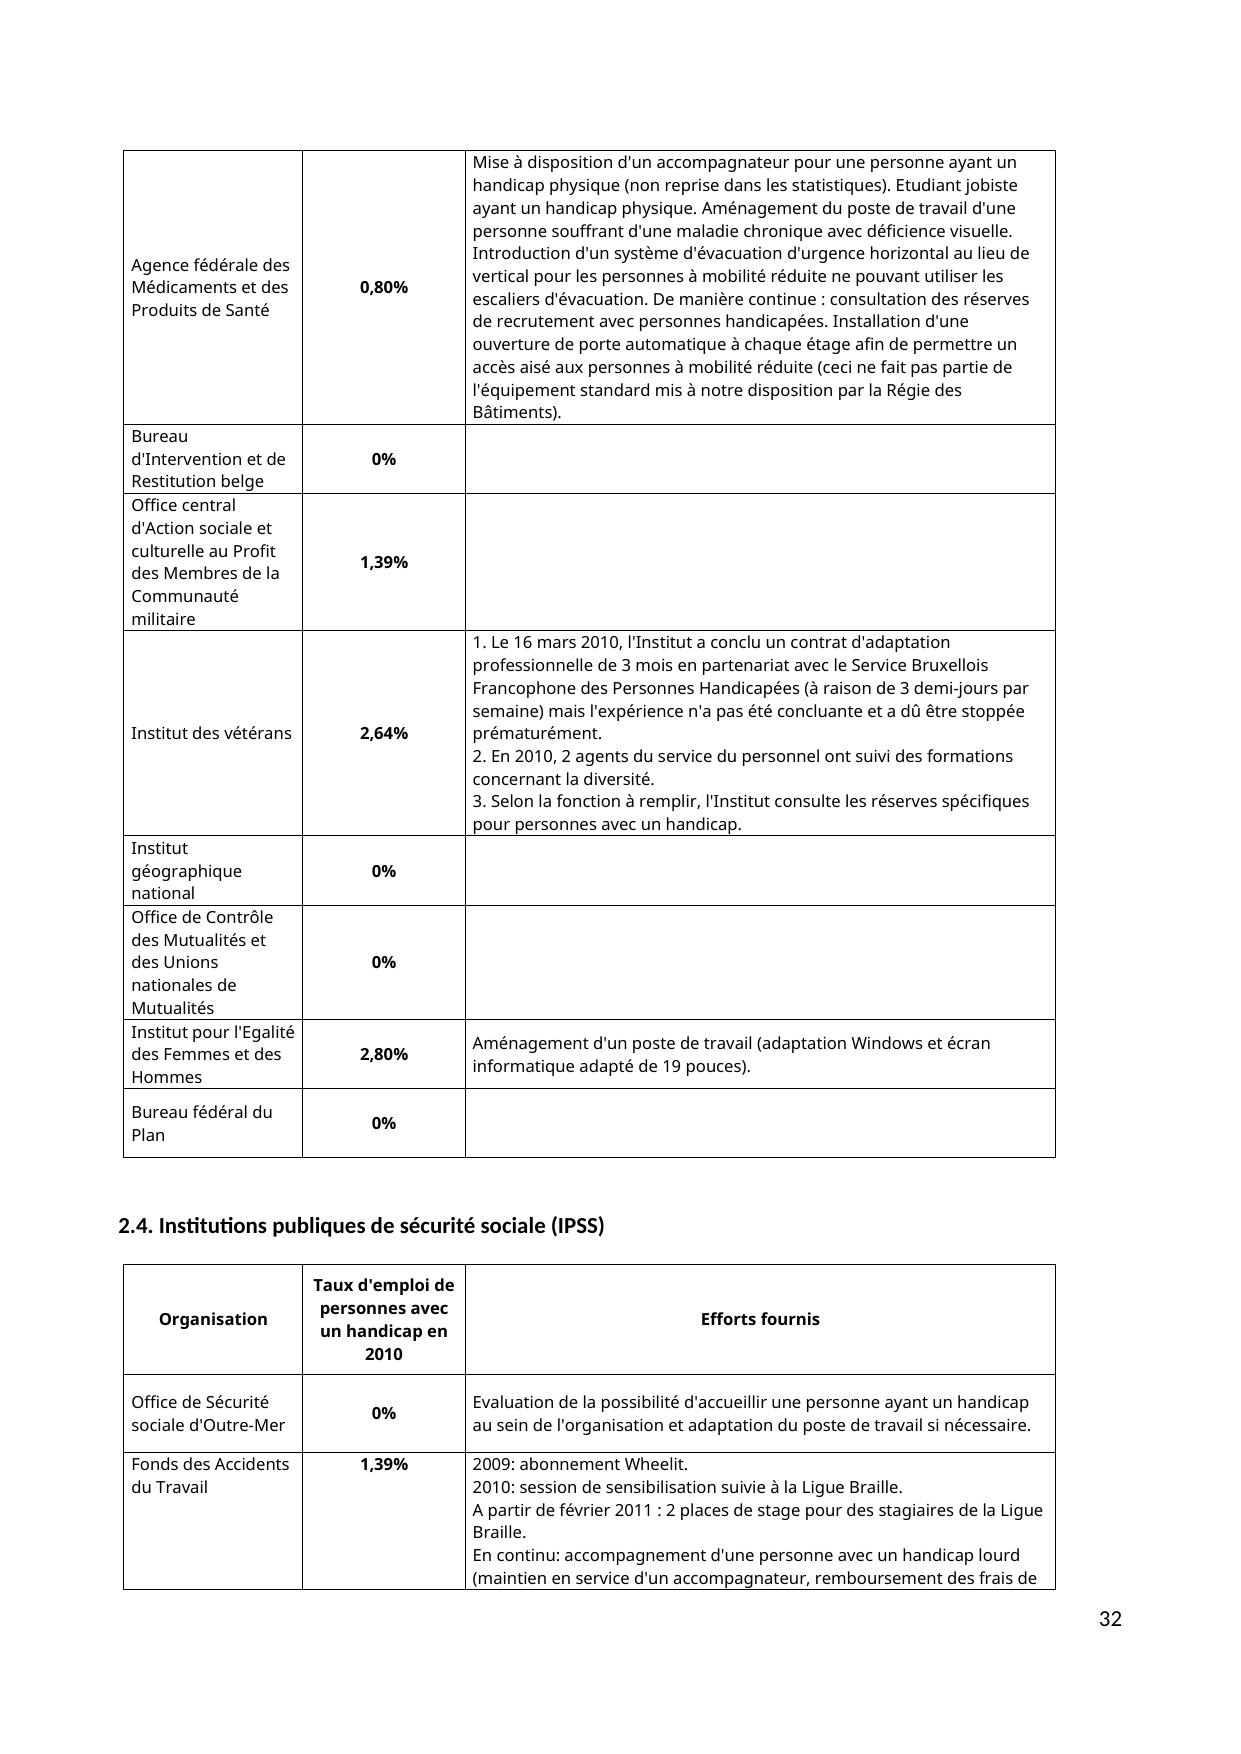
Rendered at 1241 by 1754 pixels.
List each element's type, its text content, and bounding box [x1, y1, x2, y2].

table_cell [466, 425, 1055, 493]
table_cell Aménagement d'un poste de travail (adaptation Windows et écran informatique adapté de 19 pouces). [466, 1020, 1055, 1088]
table_cell Evaluation de la possibilité d'accueillir une personne ayant un handicap au sein de l'organisation et adaptation du poste de travail si nécessaire. [466, 1375, 1055, 1452]
table_cell [466, 1089, 1055, 1157]
table_cell Office central d'Action sociale et culturelle au Profit des Membres de la Communauté militaire [124, 494, 302, 630]
table_cell Bureau d'Intervention et de Restitution belge [124, 425, 302, 493]
table_cell Mise à disposition d'un accompagnateur pour une personne ayant un handicap physique (non reprise dans les statistiques). Etudiant jobiste ayant un handicap physique. Aménagement du poste de travail d'une personne souffrant d'une maladie chronique avec déficience visuelle. Introduction d'un système d'évacuation d'urgence horizontal au lieu de vertical pour les personnes à mobilité réduite ne pouvant utiliser les escaliers d'évacuation. De manière continue : consultation des réserves de recrutement avec personnes handicapées. Installation d'une ouverture de porte automatique à chaque étage afin de permettre un accès aisé aux personnes à mobilité réduite (ceci ne fait pas partie de l'équipement standard mis à notre disposition par la Régie des Bâtiments). [466, 151, 1055, 423]
table_cell 1,39% [303, 494, 465, 630]
table_cell [466, 906, 1055, 1019]
table_cell Institut pour l'Egalité des Femmes et des Hommes [124, 1020, 302, 1088]
table_cell 2009: abonnement Wheelit. 2010: session de sensibilisation suivie à la Ligue Braille. A partir de février 2011 : 2 places de stage pour des stagiaires de la Ligue Braille. En continu: accompagnement d'une personne avec un handicap lourd (maintien en service d'un accompagnateur, remboursement des frais de [466, 1453, 1055, 1589]
table_cell 0% [303, 1375, 465, 1452]
table_cell 1. Le 16 mars 2010, l'Institut a conclu un contrat d'adaptation professionnelle de 3 mois en partenariat avec le Service Bruxellois Francophone des Personnes Handicapées (à raison de 3 demi-jours par semaine) mais l'expérience n'a pas été concluante et a dû être stoppée prématurément. 2. En 2010, 2 agents du service du personnel ont suivi des formations concernant la diversité. 3. Selon la fonction à remplir, l'Institut consulte les réserves spécifiques pour personnes avec un handicap. [466, 631, 1055, 835]
table_header Efforts fournis [466, 1265, 1055, 1373]
table_cell 2,64% [303, 631, 465, 835]
table_cell Institut géographique national [124, 836, 302, 904]
table_cell Agence fédérale des Médicaments et des Produits de Santé [124, 151, 302, 423]
table_cell Fonds des Accidents du Travail [124, 1453, 302, 1589]
text 2.4. Institutions publiques de sécurité sociale (IPSS) [118, 1211, 1122, 1239]
table_header Taux d'emploi de personnes avec un handicap en 2010 [303, 1265, 465, 1373]
table_header Organisation [124, 1265, 302, 1373]
table_cell [466, 836, 1055, 904]
table_cell 1,39% [303, 1453, 465, 1589]
table_cell 0,80% [303, 151, 465, 423]
table_cell 0% [303, 425, 465, 493]
table_cell Office de Sécurité sociale d'Outre-Mer [124, 1375, 302, 1452]
table_cell 0% [303, 1089, 465, 1157]
table_cell 0% [303, 906, 465, 1019]
table_cell Bureau fédéral du Plan [124, 1089, 302, 1157]
table_cell 2,80% [303, 1020, 465, 1088]
table_cell Office de Contrôle des Mutualités et des Unions nationales de Mutualités [124, 906, 302, 1019]
table_cell Institut des vétérans [124, 631, 302, 835]
table_cell 0% [303, 836, 465, 904]
table_cell [466, 494, 1055, 630]
